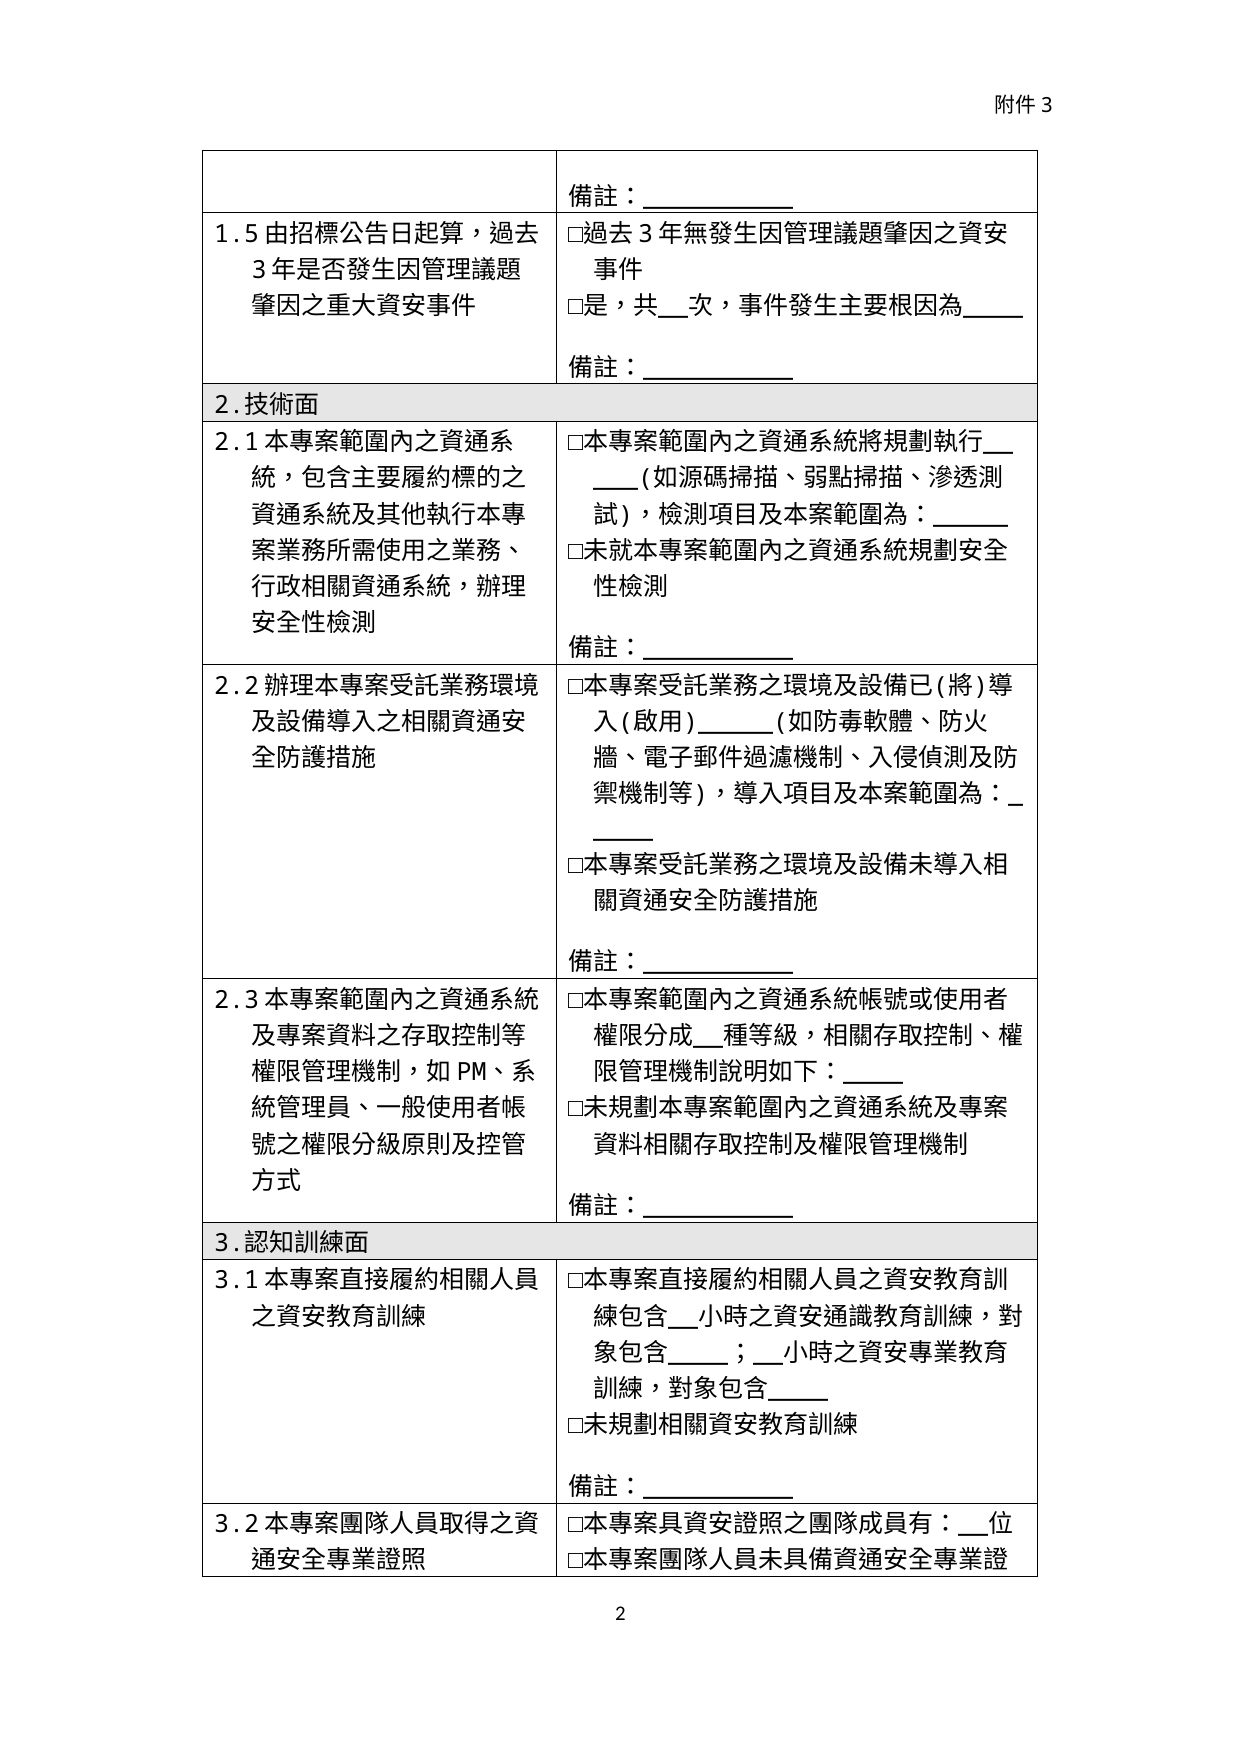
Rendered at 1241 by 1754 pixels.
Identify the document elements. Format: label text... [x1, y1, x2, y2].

table_cell 2.技術面 [203, 384, 1037, 421]
table_cell □過去3年無發生因管理議題肇因之資安事件 □是，共__次，事件發生主要根因為____ 備註：__________ [557, 213, 1037, 383]
table_cell 2.1本專案範圍內之資通系統，包含主要履約標的之資通系統及其他執行本專案業務所需使用之業務、行政相關資通系統，辦理安全性檢測 [203, 422, 556, 664]
table_cell □本專案範圍內之資通系統將規劃執行_____(如源碼掃描、弱點掃描、滲透測試)，檢測項目及本案範圍為：_____ □未就本專案範圍內之資通系統規劃安全性檢測 備註：__________ [557, 422, 1037, 664]
table_cell □本專案受託業務之環境及設備已(將)導入(啟用)_____(如防毒軟體、防火牆、電子郵件過濾機制、入侵偵測及防禦機制等)，導入項目及本案範圍為：_____ □本專案受託業務之環境及設備未導入相關資通安全防護措施 備註：__________ [557, 665, 1037, 978]
table_cell [203, 151, 556, 212]
table_cell □本專案範圍內之資通系統帳號或使用者權限分成__種等級，相關存取控制、權限管理機制說明如下：____ □未規劃本專案範圍內之資通系統及專案資料相關存取控制及權限管理機制 備註：__________ [557, 979, 1037, 1222]
table_cell □本專案具資安證照之團隊成員有：__位 □本專案團隊人員未具備資通安全專業證 [557, 1504, 1037, 1576]
table_cell 3.認知訓練面 [203, 1223, 1037, 1259]
table_cell 1.5由招標公告日起算，過去3年是否發生因管理議題肇因之重大資安事件 [203, 213, 556, 383]
table_cell 3.2本專案團隊人員取得之資通安全專業證照 [203, 1504, 556, 1576]
table_cell 備註：__________ [557, 151, 1037, 212]
table_cell 3.1本專案直接履約相關人員之資安教育訓練 [203, 1260, 556, 1502]
table_cell □本專案直接履約相關人員之資安教育訓練包含__小時之資安通識教育訓練，對象包含____；__小時之資安專業教育訓練，對象包含____ □未規劃相關資安教育訓練 備註：__________ [557, 1260, 1037, 1502]
table_cell 2.3本專案範圍內之資通系統及專案資料之存取控制等權限管理機制，如PM、系統管理員、一般使用者帳號之權限分級原則及控管方式 [203, 979, 556, 1222]
table_cell 2.2辦理本專案受託業務環境及設備導入之相關資通安全防護措施 [203, 665, 556, 978]
